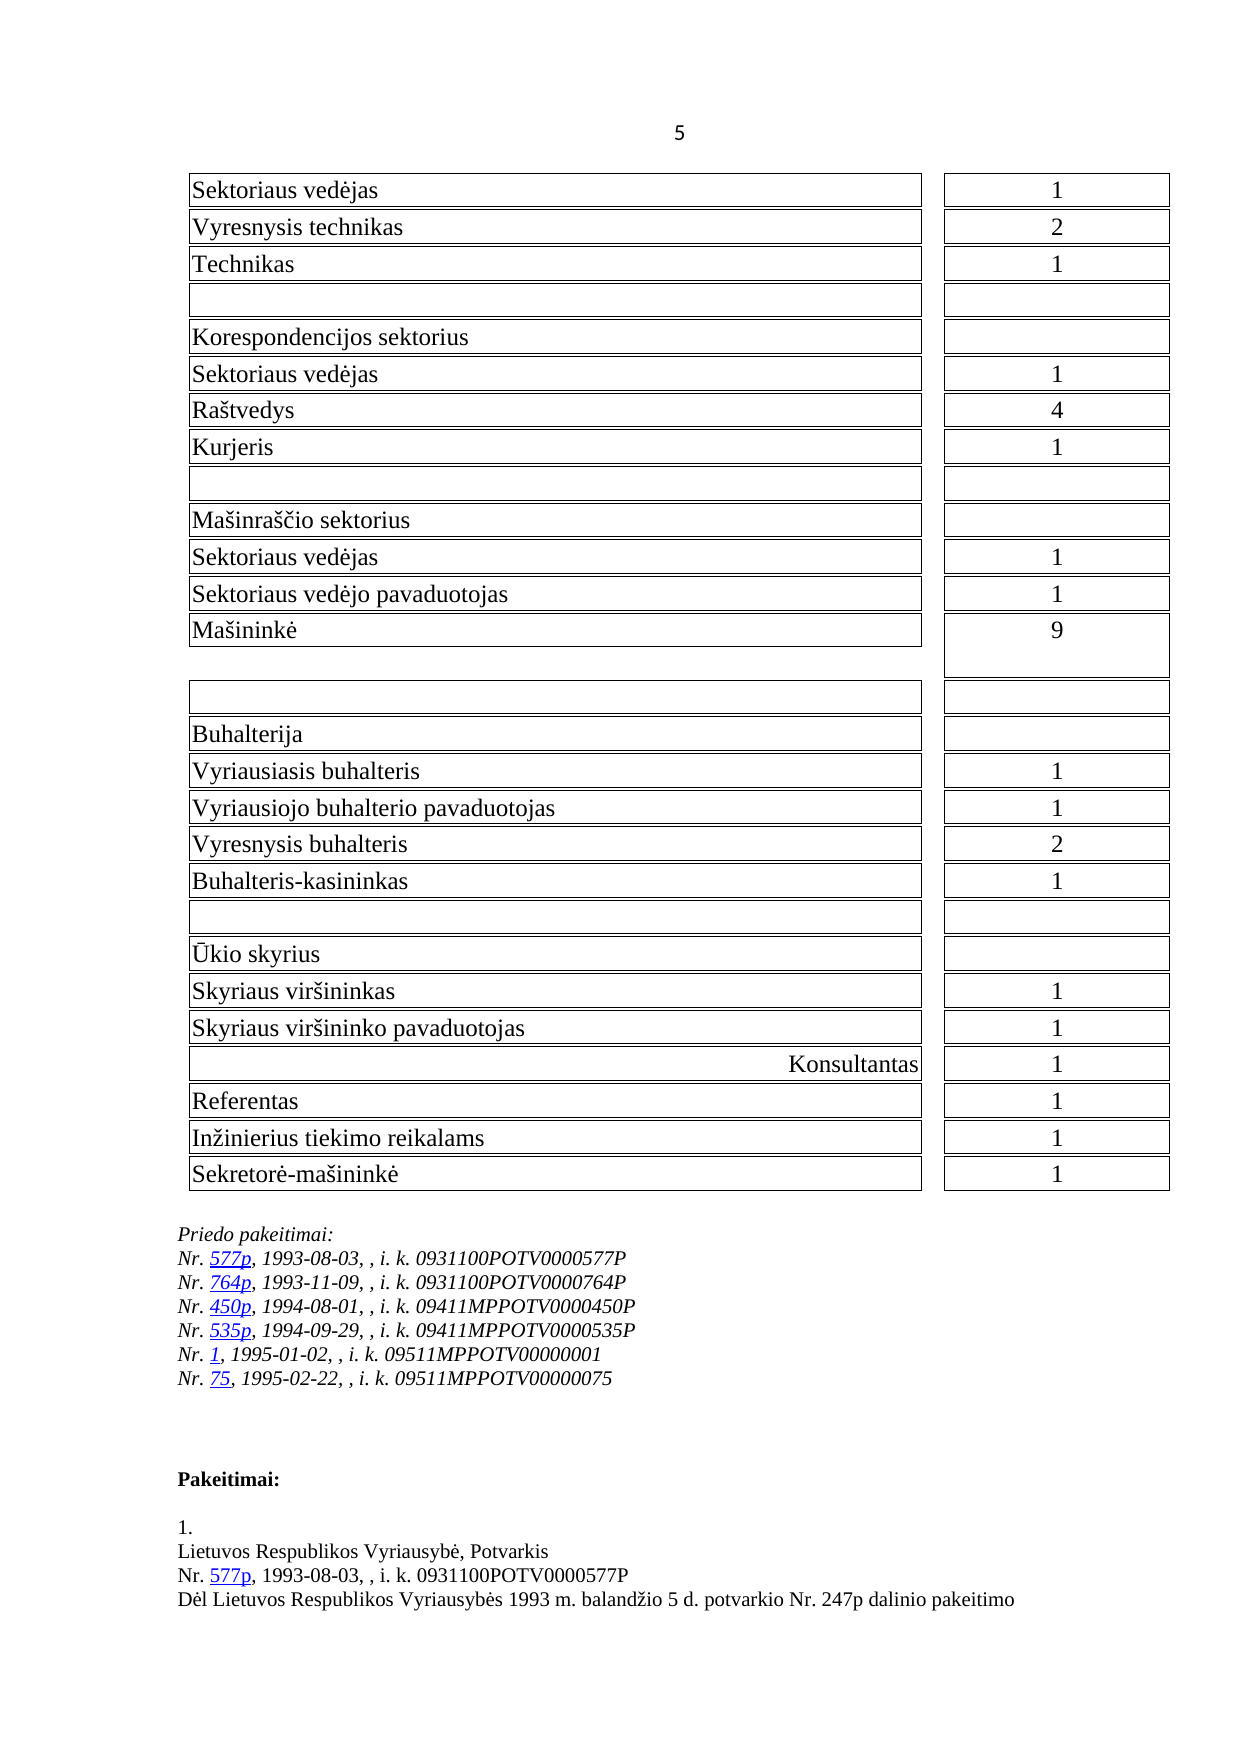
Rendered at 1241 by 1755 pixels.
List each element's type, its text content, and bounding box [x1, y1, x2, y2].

table_cell [933, 936, 1181, 973]
table_cell Sekretorė-mašininkė [177, 1156, 933, 1193]
table_cell [933, 503, 1181, 539]
table_cell Mašininkė [177, 613, 933, 679]
table_cell Vyriausiasis buhalteris [177, 753, 933, 789]
table_cell 1 [933, 173, 1181, 209]
table_cell [177, 900, 933, 936]
text Nr. 577p, 1993-08-03, , i. k. 0931100POTV0000577P [177, 1246, 1181, 1270]
text Nr. 535p, 1994-09-29, , i. k. 09411MPPOTV0000535P [177, 1318, 1181, 1342]
table_cell 1 [933, 973, 1181, 1009]
table_cell Mašinraščio sektorius [177, 503, 933, 539]
text Lietuvos Respublikos Vyriausybė, Potvarkis [177, 1539, 1181, 1563]
text Nr. 1, 1995-01-02, , i. k. 09511MPPOTV00000001 [177, 1342, 1181, 1366]
table_cell Sektoriaus vedėjas [177, 539, 933, 576]
table_cell [190, 284, 921, 316]
table_cell 9 [933, 613, 1181, 679]
table_cell [933, 900, 1181, 936]
table_cell 1 [933, 863, 1181, 899]
table_cell Vyresnysis technikas [177, 209, 933, 246]
table_cell 4 [933, 393, 1181, 429]
table_cell [945, 937, 1169, 970]
table_cell Buhalterija [177, 716, 933, 753]
table_cell Raštvedys [177, 393, 933, 429]
table_cell Skyriaus viršininkas [177, 973, 933, 1009]
table_cell [933, 716, 1181, 753]
table_cell [945, 467, 1169, 500]
table_cell [933, 466, 1181, 502]
table_cell 2 [933, 209, 1181, 246]
table_cell Sektoriaus vedėjo pavaduotojas [177, 576, 933, 612]
table_cell [945, 320, 1169, 353]
text Dėl Lietuvos Respublikos Vyriausybės 1993 m. balandžio 5 d. potvarkio Nr. 247p dalinio pakeitimo [177, 1587, 1181, 1611]
table_cell Vyriausiojo buhalterio pavaduotojas [177, 790, 933, 826]
table_cell 1 [933, 356, 1181, 392]
table_cell 1 [933, 576, 1181, 612]
table_cell Korespondencijos sektorius [177, 319, 933, 356]
table_cell [177, 680, 933, 716]
text Nr. 577p, 1993-08-03, , i. k. 0931100POTV0000577P [177, 1563, 1181, 1587]
text 1. [177, 1515, 1181, 1539]
table_cell [177, 466, 933, 502]
text Nr. 764p, 1993-11-09, , i. k. 0931100POTV0000764P [177, 1270, 1181, 1294]
table_cell 1 [933, 1046, 1181, 1083]
table_cell 1 [933, 429, 1181, 466]
table_cell 1 [933, 790, 1181, 826]
table_cell Inžinierius tiekimo reikalams [177, 1120, 933, 1156]
table_cell [945, 504, 1169, 536]
table_cell [945, 284, 1169, 316]
table_cell [190, 901, 921, 933]
table_cell [945, 901, 1169, 933]
table_cell [190, 467, 921, 500]
table_cell [177, 283, 933, 319]
table_cell 1 [933, 1156, 1181, 1193]
table_cell Sektoriaus vedėjas [177, 356, 933, 392]
table_cell 1 [933, 539, 1181, 576]
text Nr. 75, 1995-02-22, , i. k. 09511MPPOTV00000075 [177, 1366, 1181, 1390]
table_cell [945, 717, 1169, 750]
table_cell 1 [933, 1120, 1181, 1156]
table_cell [945, 681, 1169, 713]
table_cell [933, 319, 1181, 356]
table_cell Buhalteris-kasininkas [177, 863, 933, 899]
table_cell [933, 283, 1181, 319]
text Nr. 450p, 1994-08-01, , i. k. 09411MPPOTV0000450P [177, 1294, 1181, 1318]
table_cell Ūkio skyrius [177, 936, 933, 973]
table_cell 1 [933, 246, 1181, 282]
table_cell Technikas [177, 246, 933, 282]
table_cell Skyriaus viršininko pavaduotojas [177, 1010, 933, 1046]
table_cell 1 [933, 1083, 1181, 1119]
table_cell Referentas [177, 1083, 933, 1119]
table_cell Sektoriaus vedėjas [177, 173, 933, 209]
table_cell 2 [933, 826, 1181, 863]
table_cell [190, 681, 921, 713]
table_cell [933, 680, 1181, 716]
table_cell Vyresnysis buhalteris [177, 826, 933, 863]
text Priedo pakeitimai: [177, 1222, 1181, 1246]
table_cell Konsultantas [177, 1046, 933, 1083]
table_cell Kurjeris [177, 429, 933, 466]
table_cell 1 [933, 1010, 1181, 1046]
table_cell 1 [933, 753, 1181, 789]
text Pakeitimai: [177, 1467, 1181, 1491]
